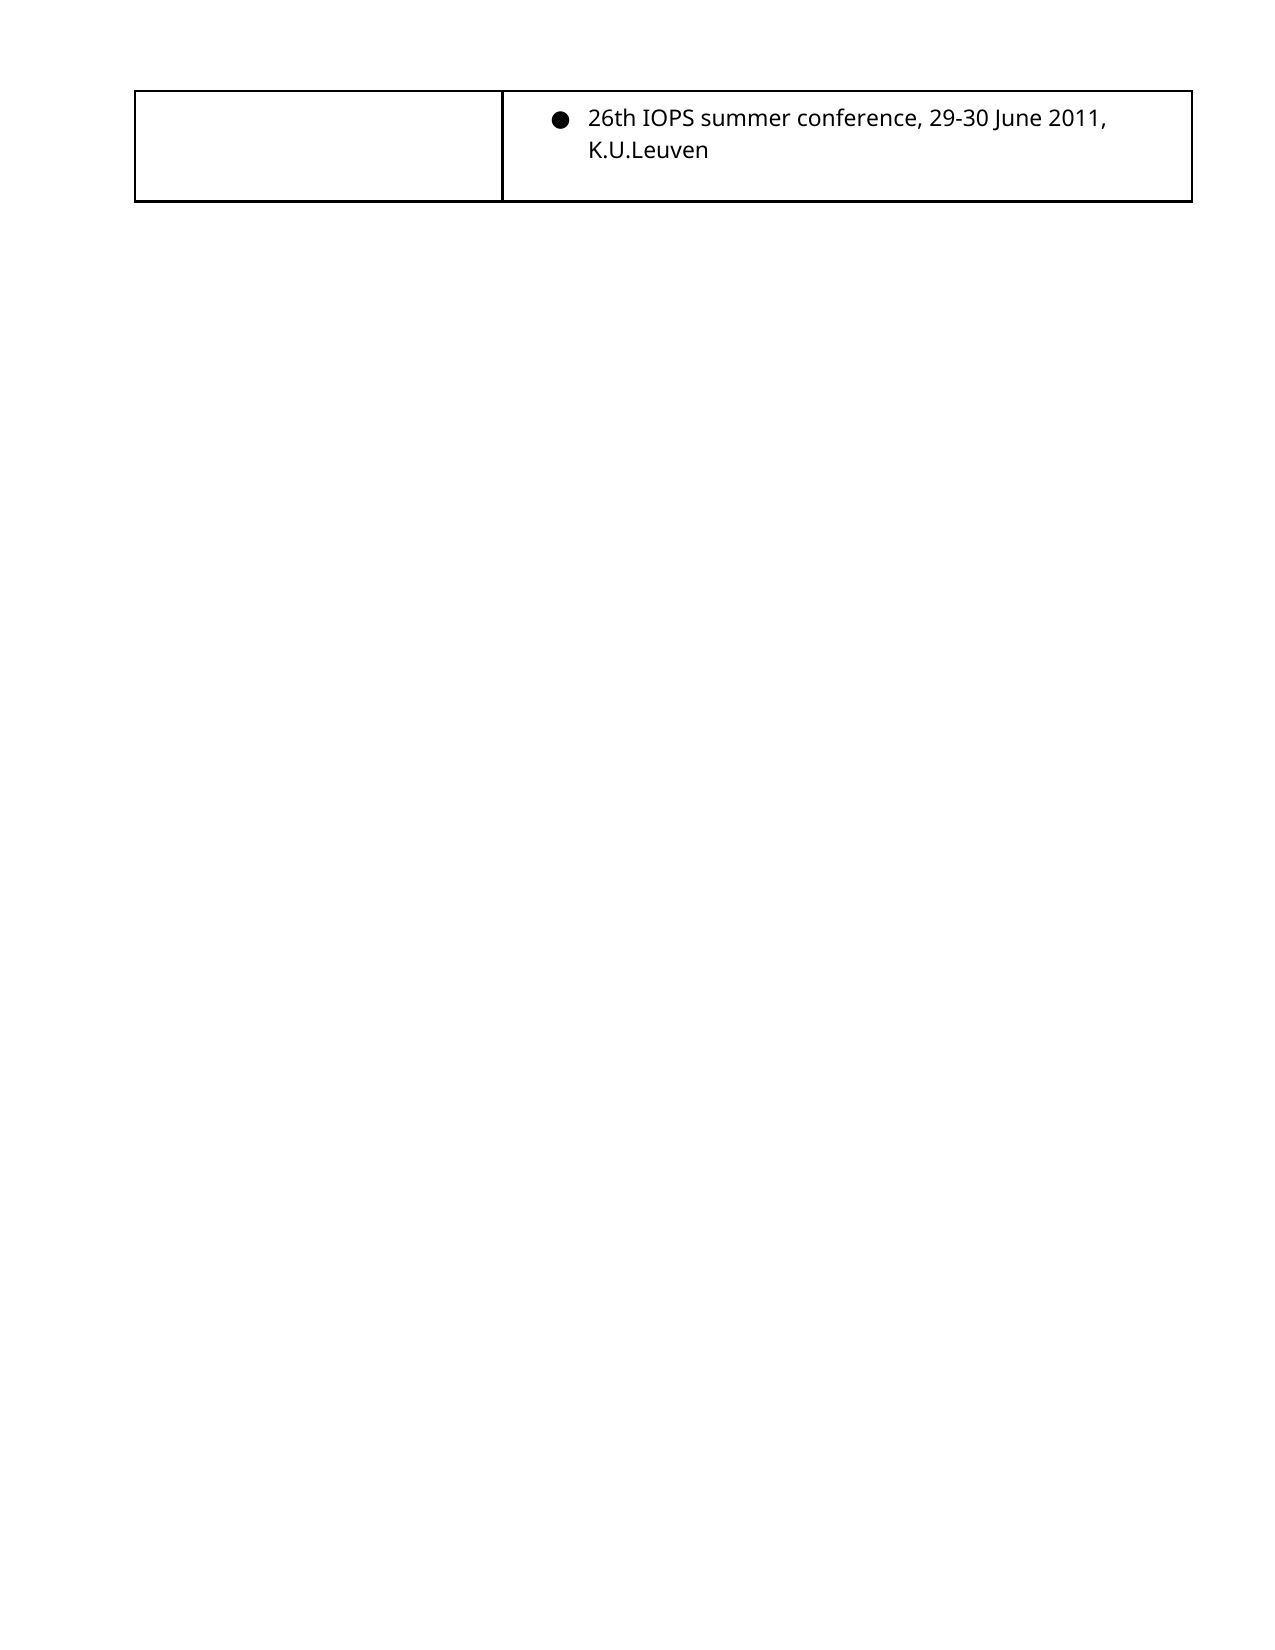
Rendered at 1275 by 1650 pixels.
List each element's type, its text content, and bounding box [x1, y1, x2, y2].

table_cell [136, 92, 501, 200]
table_cell 37th Summer conference SmiP - IOPS, June 23-24 2022 Venue: KU Leuven, University of Leuven, Belgium 31st Winter Conference, December 9-1- 2021 Groningen University, online 36th Summer conference, SMiP – IOPS, July 8-9 2021 Groningen University, SMiP, online 30th Winter Conference, 3 December 2020, Groningen University 29th IOPS Winter Conference, 12-13 December 2019, Leiden University 34th IOPS Summer Conference, 13-14 June 2019, Utrecht University 28th IOPS Winter Conference, 13-14 December 2018, CITO, Arnhem 33rd IOPS Summer Conference, 14-15 June 2018, University of Amsterdam 27th IOPS Winter Conference, 14-15 December 2017, Tilburg University 32nd IOPS Summer Conference, 8-9 June 2017, University of Leuven 26th IOPS Winter Conference, 15-16 December 2016, University of Groningen 31st IOPS Summer Conference, 9-10 June 2016, University of Twente 25th IOPS Winter Conference, 10-11December 2015, Leiden University 30th IOPS summer conference, 18-19 June 2015, Utrecht University 24th IOPS winter conference, 11-12 December 2014, University of Amsterdam 29th IOPS summer conference, 26-27 June 2014, Tilburg University 23rd IOPS winter conference, 12-13 December 2013, University of Leuven 28th IOPS summer conference, 13-14 June 2013, University of Groningen 22nd IOPS winter conference, 18-19 December 2012, Twente University 27th IOPS summer conference, 28-29 June 2012, Maastricht 21st IOPS winter conference, 8-9 December 2011, Leiden University 26th IOPS summer conference, 29-30 June 2011, K.U.Leuven [504, 92, 1191, 200]
